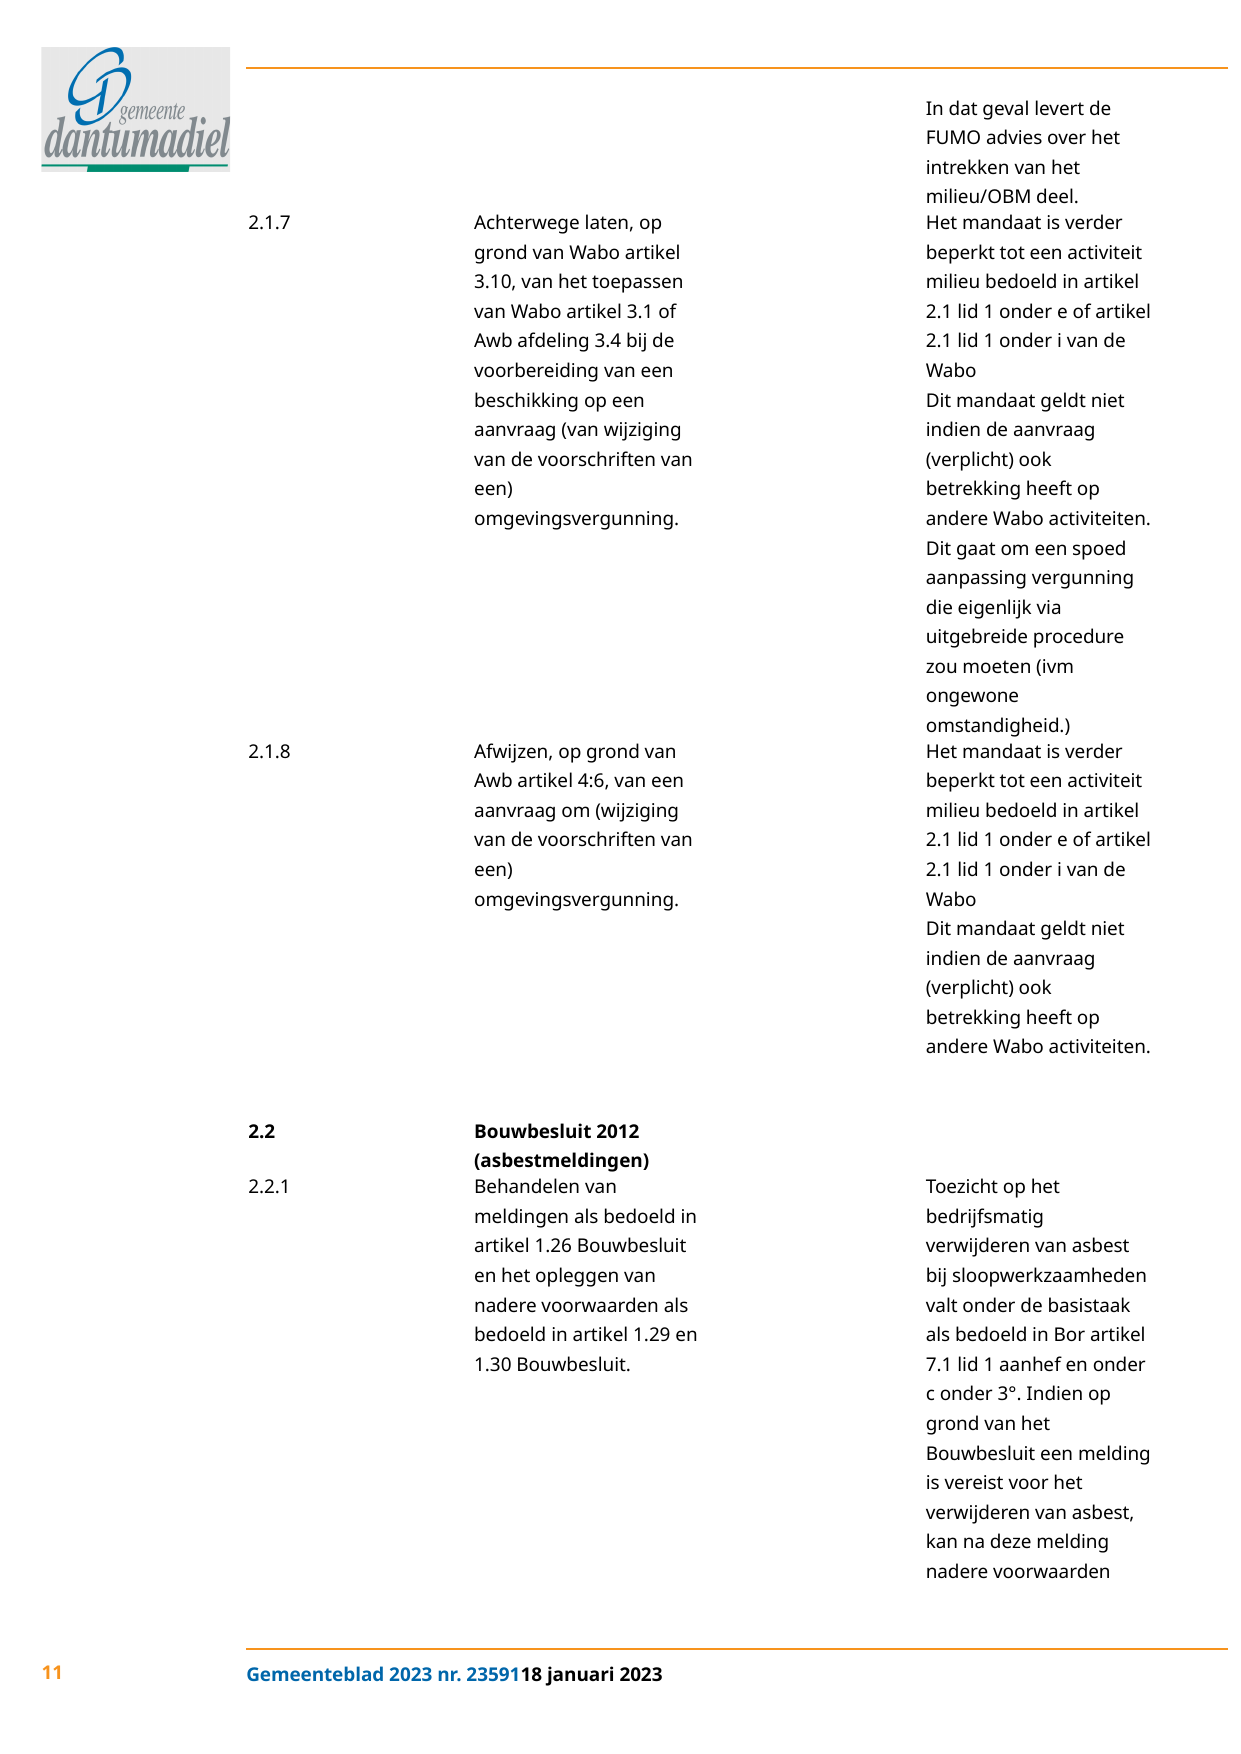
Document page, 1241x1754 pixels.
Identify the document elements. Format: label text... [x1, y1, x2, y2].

table_cell [700, 1174, 926, 1584]
table_header [248, 1093, 1152, 1118]
table_cell [474, 95, 700, 209]
table_cell Behandelen van meldingen als bedoeld in artikel 1.26 Bouwbesluit en het opleggen van nadere voorwaarden als bedoeld in artikel 1.29 en 1.30 Bouwbesluit. [474, 1174, 700, 1584]
picture [41, 47, 231, 172]
table_cell Afwijzen, op grond van Awb artikel 4:6, van een aanvraag om (wijziging van de voorschriften van een) omgevingsvergunning. [474, 738, 700, 1059]
table_cell Achterwege laten, op grond van Wabo artikel 3.10, van het toepassen van Wabo artikel 3.1 of Awb afdeling 3.4 bij de voorbereiding van een beschikking op een aanvraag (van wijziging van de voorschriften van een) omgevingsvergunning. [474, 209, 700, 738]
table_cell Het mandaat is verder beperkt tot een activiteit milieu bedoeld in artikel 2.1 lid 1 onder e of artikel 2.1 lid 1 onder i van de Wabo Dit mandaat geldt niet indien de aanvraag (verplicht) ook betrekking heeft op andere Wabo activiteiten. [926, 738, 1152, 1059]
table_cell In dat geval levert de FUMO advies over het intrekken van het milieu/OBM deel. [926, 95, 1152, 209]
table_cell [248, 95, 474, 209]
table_cell 2.1.7 [248, 209, 474, 738]
table_cell Bouwbesluit 2012 (asbestmeldingen) [474, 1118, 700, 1173]
table_cell 2.2 [248, 1118, 474, 1173]
table_cell Het mandaat is verder beperkt tot een activiteit milieu bedoeld in artikel 2.1 lid 1 onder e of artikel 2.1 lid 1 onder i van de Wabo Dit mandaat geldt niet indien de aanvraag (verplicht) ook betrekking heeft op andere Wabo activiteiten. Dit gaat om een spoed aanpassing vergunning die eigenlijk via uitgebreide procedure zou moeten (ivm ongewone omstandigheid.) [926, 209, 1152, 738]
table_cell 2.1.8 [248, 738, 474, 1059]
table_cell Toezicht op het bedrijfsmatig verwijderen van asbest bij sloopwerkzaamheden valt onder de basistaak als bedoeld in Bor artikel 7.1 lid 1 aanhef en onder c onder 3°. Indien op grond van het Bouwbesluit een melding is vereist voor het verwijderen van asbest, kan na deze melding nadere voorwaarden [926, 1174, 1152, 1584]
table_cell 2.2.1 [248, 1174, 474, 1584]
table_cell [700, 1118, 1152, 1173]
table_cell [700, 209, 926, 738]
table_cell [700, 738, 926, 1059]
table_cell [700, 95, 926, 209]
